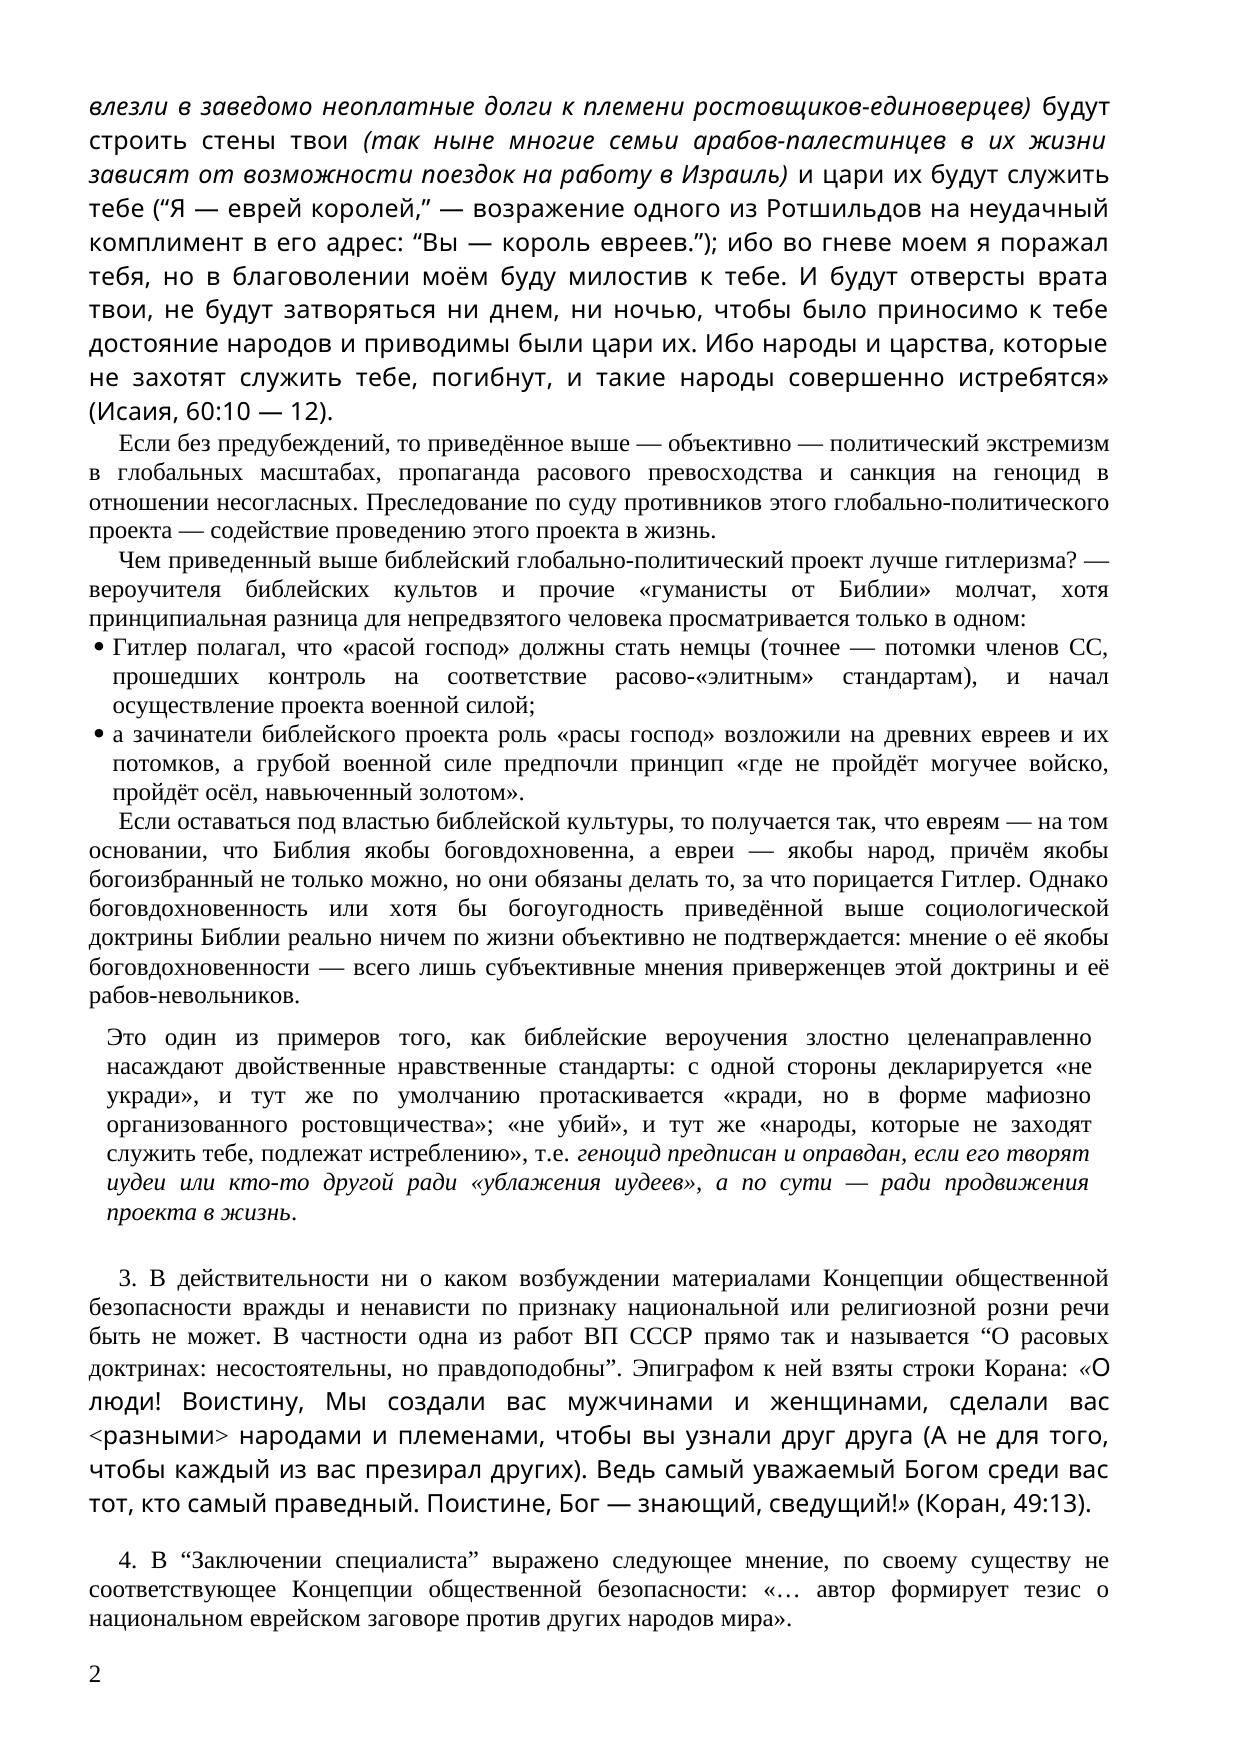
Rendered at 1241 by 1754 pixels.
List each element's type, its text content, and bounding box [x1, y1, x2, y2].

list а зачинатели библейского проекта роль «расы господ» возложили на древних евреев и их потомков, а грубой военной силе предпочли принцип «где не пройдёт могучее войско, пройдёт осёл, навьюченный золотом». [94, 719, 1110, 806]
text 3. В действительности ни о каком возбуждении материалами Концепции общественной безопасности вражды и ненависти по признаку национальной или религиозной розни речи быть не может. В частности одна из работ ВП СССР прямо так и называется “О расовых доктринах: несостоятельны, но правдоподобны”. Эпиграфом к ней взяты строки Корана: «О люди! Воистину, Мы создали вас мужчинами и женщинами, сделали вас <разными> народами и племенами, чтобы вы узнали друг друга (А не для того, чтобы каждый из вас презирал других). Ведь самый уважаемый Богом среди вас тот, кто самый праведный. Поистине, Бог — знающий, сведущий!» (Коран, 49:13). [89, 1263, 1110, 1520]
list Гитлер полагал, что «расой господ» должны стать немцы (точнее — потомки членов СС, прошедших контроль на соответствие расово-«элитным» стандартам), и начал осуществление проекта военной силой; [94, 632, 1110, 719]
text Это один из примеров того, как библейские вероучения злостно целенаправленно насаждают двойственные нравственные стандарты: с одной стороны декларируется «не укради», и тут же по умолчанию протаскивается «кради, но в форме мафиозно организованного ростовщичества»; «не убий», и тут же «народы, которые не заходят служить тебе, подлежат истреблению», т.е. геноцид предписан и оправдан, если его творят иудеи или кто-то другой ради «ублажения иудеев», а по сути — ради продвижения проекта в жизнь. [106, 1022, 1093, 1225]
text влезли в заведомо неоплатные долги к племени ростовщиков-единоверцев) будут строить стены твои (так ныне многие семьи арабов-палестинцев в их жизни зависят от возможности поездок на работу в Израиль) и цари их будут служить тебе (“Я — еврей королей,” — возражение одного из Ротшильдов на неудачный комплимент в его адрес: “Вы — король евреев.”); ибо во гневе моем я поражал тебя, но в благоволении моём буду милостив к тебе. И будут отверсты врата твои, не будут затворяться ни днем, ни ночью, чтобы было приносимо к тебе достояние народов и приводимы были цари их. Ибо народы и царства, которые не захотят служить тебе, погибнут, и такие народы совершенно истребятся» (Исаия, 60:10 — 12). [89, 89, 1110, 428]
text Если оставаться под властью библейской культуры, то получается так, что евреям — на том основании, что Библия якобы боговдохновенна, а евреи — якобы народ, причём якобы богоизбранный не только можно, но они обязаны делать то, за что порицается Гитлер. Однако боговдохновенность или хотя бы богоугодность приведённой выше социологической доктрины Библии реально ничем по жизни объективно не подтверждается: мнение о её якобы боговдохновенности — всего лишь субъективные мнения приверженцев этой доктрины и её рабов-невольников. [89, 806, 1110, 1009]
text Чем приведенный выше библейский глобально-политический проект лучше гитлеризма? — вероучителя библейских культов и прочие «гуманисты от Библии» молчат, хотя принципиальная разница для непредвзятого человека просматривается только в одном: [89, 544, 1110, 632]
text 4. В “Заключении специалиста” выражено следующее мнение, по своему существу не соответствующее Концепции общественной безопасности: «… автор формирует тезис о национальном еврейском заговоре против других народов мира». [89, 1545, 1110, 1632]
text Если без предубеждений, то приведённое выше — объективно — политический экстремизм в глобальных масштабах, пропаганда расового превосходства и санкция на геноцид в отношении несогласных. Преследование по суду противников этого глобально-политического проекта — содействие проведению этого проекта в жизнь. [89, 428, 1110, 544]
